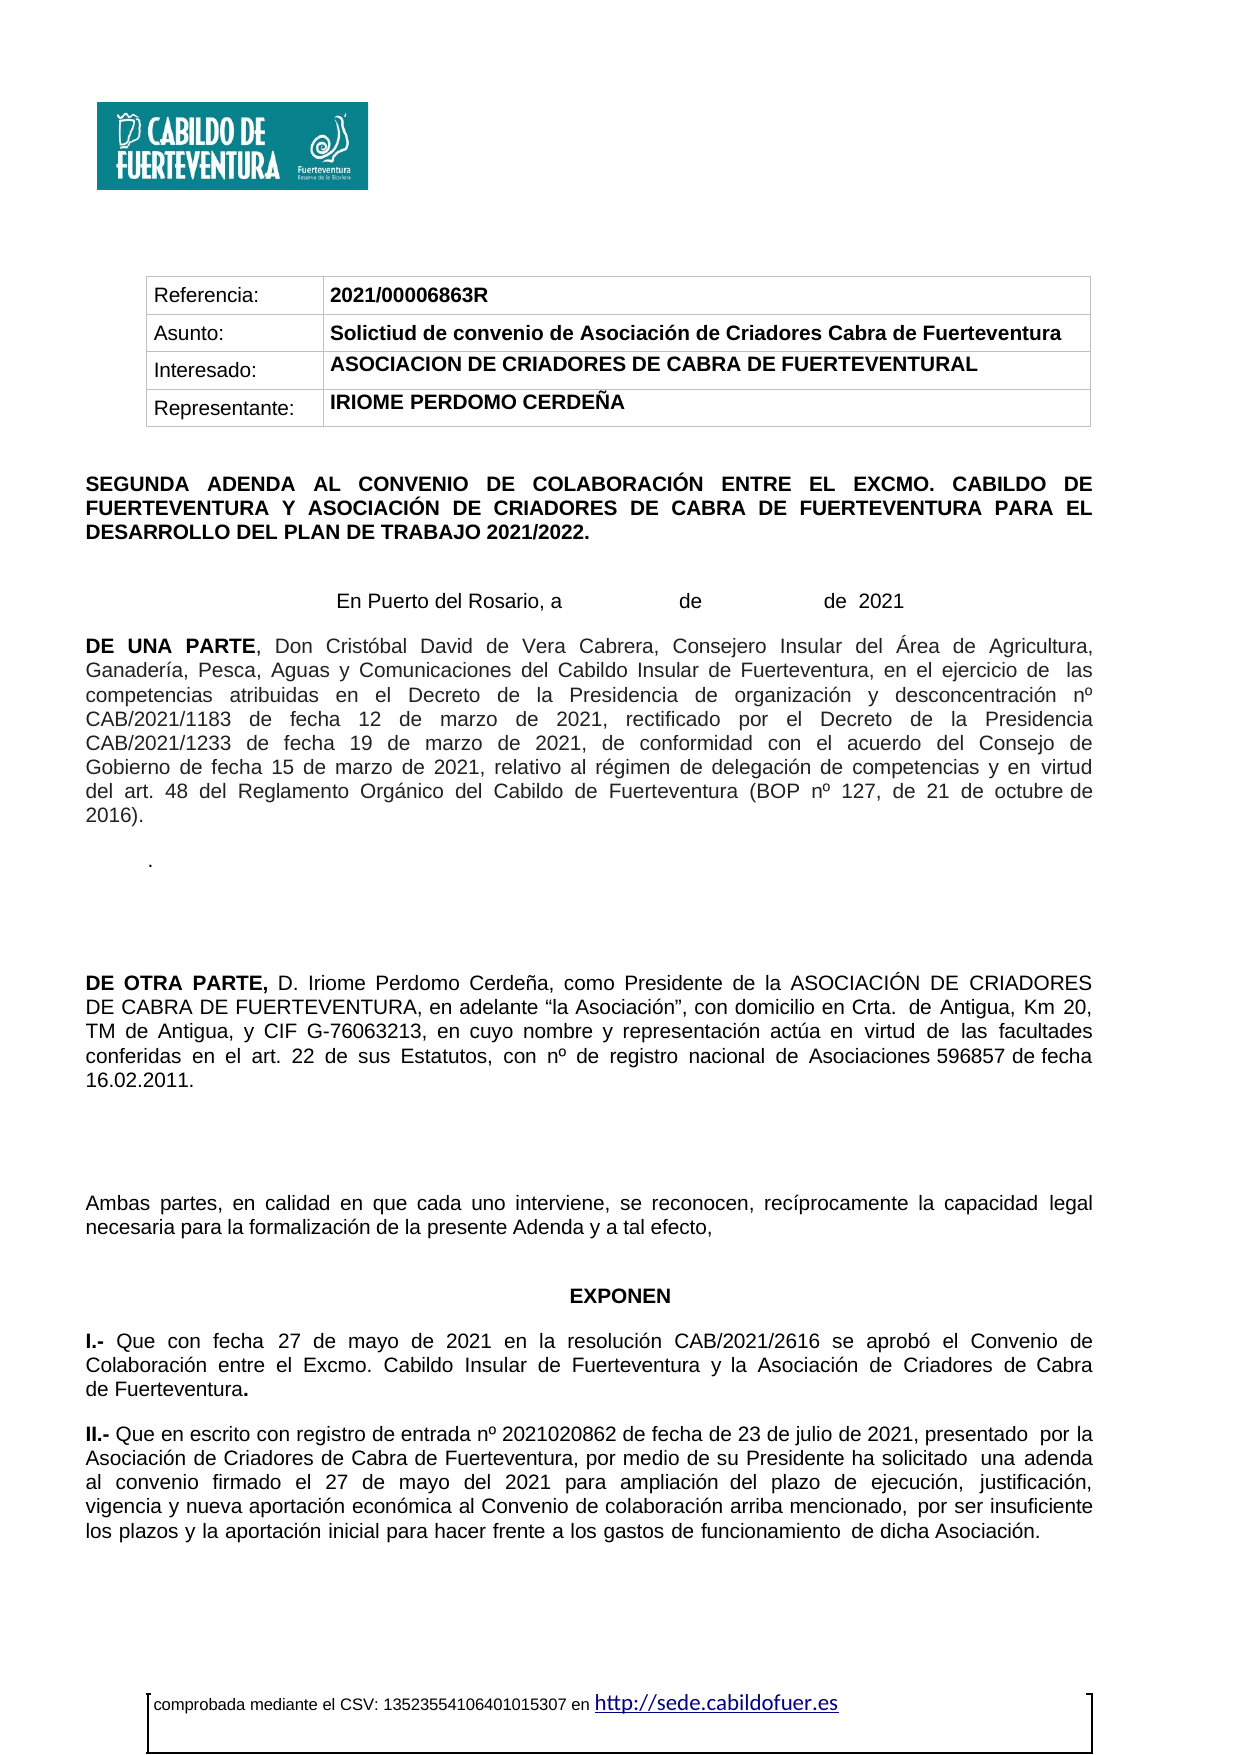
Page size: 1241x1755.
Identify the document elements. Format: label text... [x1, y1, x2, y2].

text DE UNA PARTE, Don Cristóbal David de Vera Cabrera, Consejero Insular del Área de Agricultura, Ganadería, Pesca, Aguas y Comunicaciones del Cabildo Insular de Fuerteventura, en el ejercicio de las competencias atribuidas en el Decreto de la Presidencia de organización y desconcentración nº CAB/2021/1183 de fecha 12 de marzo de 2021, rectificado por el Decreto de la Presidencia CAB/2021/1233 de fecha 19 de marzo de 2021, de conformidad con el acuerdo del Consejo de Gobierno de fecha 15 de marzo de 2021, relativo al régimen de delegación de competencias y en virtud del art. 48 del Reglamento Orgánico del Cabildo de Fuerteventura (BOP nº 127, de 21 de octubre de 2016). [85, 634, 1093, 827]
text DE OTRA PARTE, D. Iriome Perdomo Cerdeña, como Presidente de la ASOCIACIÓN DE CRIADORES DE CABRA DE FUERTEVENTURA, en adelante “la Asociación”, con domicilio en Crta. de Antigua, Km 20, TM de Antigua, y CIF G-76063213, en cuyo nombre y representación actúa en virtud de las facultades conferidas en el art. 22 de sus Estatutos, con nº de registro nacional de Asociaciones 596857 de fecha 16.02.2011. [85, 971, 1093, 1092]
text I.- Que con fecha 27 de mayo de 2021 en la resolución CAB/2021/2616 se aprobó el Convenio de Colaboración entre el Excmo. Cabildo Insular de Fuerteventura y la Asociación de Criadores de Cabra de Fuerteventura. [85, 1328, 1093, 1401]
table_cell ASOCIACION DE CRIADORES DE CABRA DE FUERTEVENTURAL [324, 352, 1090, 388]
table_cell Solictiud de convenio de Asociación de Criadores Cabra de Fuerteventura [324, 315, 1090, 351]
subtitle SEGUNDA ADENDA AL CONVENIO DE COLABORACIÓN ENTRE EL EXCMO. CABILDO DE FUERTEVENTURA Y ASOCIACIÓN DE CRIADORES DE CABRA DE FUERTEVENTURA PARA EL DESARROLLO DEL PLAN DE TRABAJO 2021/2022. [85, 472, 1093, 544]
text . [147, 848, 1107, 872]
subtitle EXPONEN [133, 1284, 1107, 1308]
table_cell Asunto: [147, 315, 323, 351]
picture [97, 102, 369, 190]
table_header 2021/00006863R [324, 277, 1090, 313]
table_header Referencia: [147, 277, 323, 313]
table_cell Interesado: [147, 352, 323, 388]
table_cell Representante: [147, 390, 323, 426]
text Ambas partes, en calidad en que cada uno interviene, se reconocen, recíprocamente la capacidad legal necesaria para la formalización de la presente Adenda y a tal efecto, [85, 1191, 1093, 1239]
table_cell IRIOME PERDOMO CERDEÑA [324, 390, 1090, 426]
text II.- Que en escrito con registro de entrada nº 2021020862 de fecha de 23 de julio de 2021, presentado por la Asociación de Criadores de Cabra de Fuerteventura, por medio de su Presidente ha solicitado una adenda al convenio firmado el 27 de mayo del 2021 para ampliación del plazo de ejecución, justificación, vigencia y nueva aportación económica al Convenio de colaboración arriba mencionado, por ser insuficiente los plazos y la aportación inicial para hacer frente a los gastos de funcionamiento de dicha Asociación. [85, 1422, 1093, 1543]
text En Puerto del Rosario, a de de 2021 [133, 589, 1107, 613]
